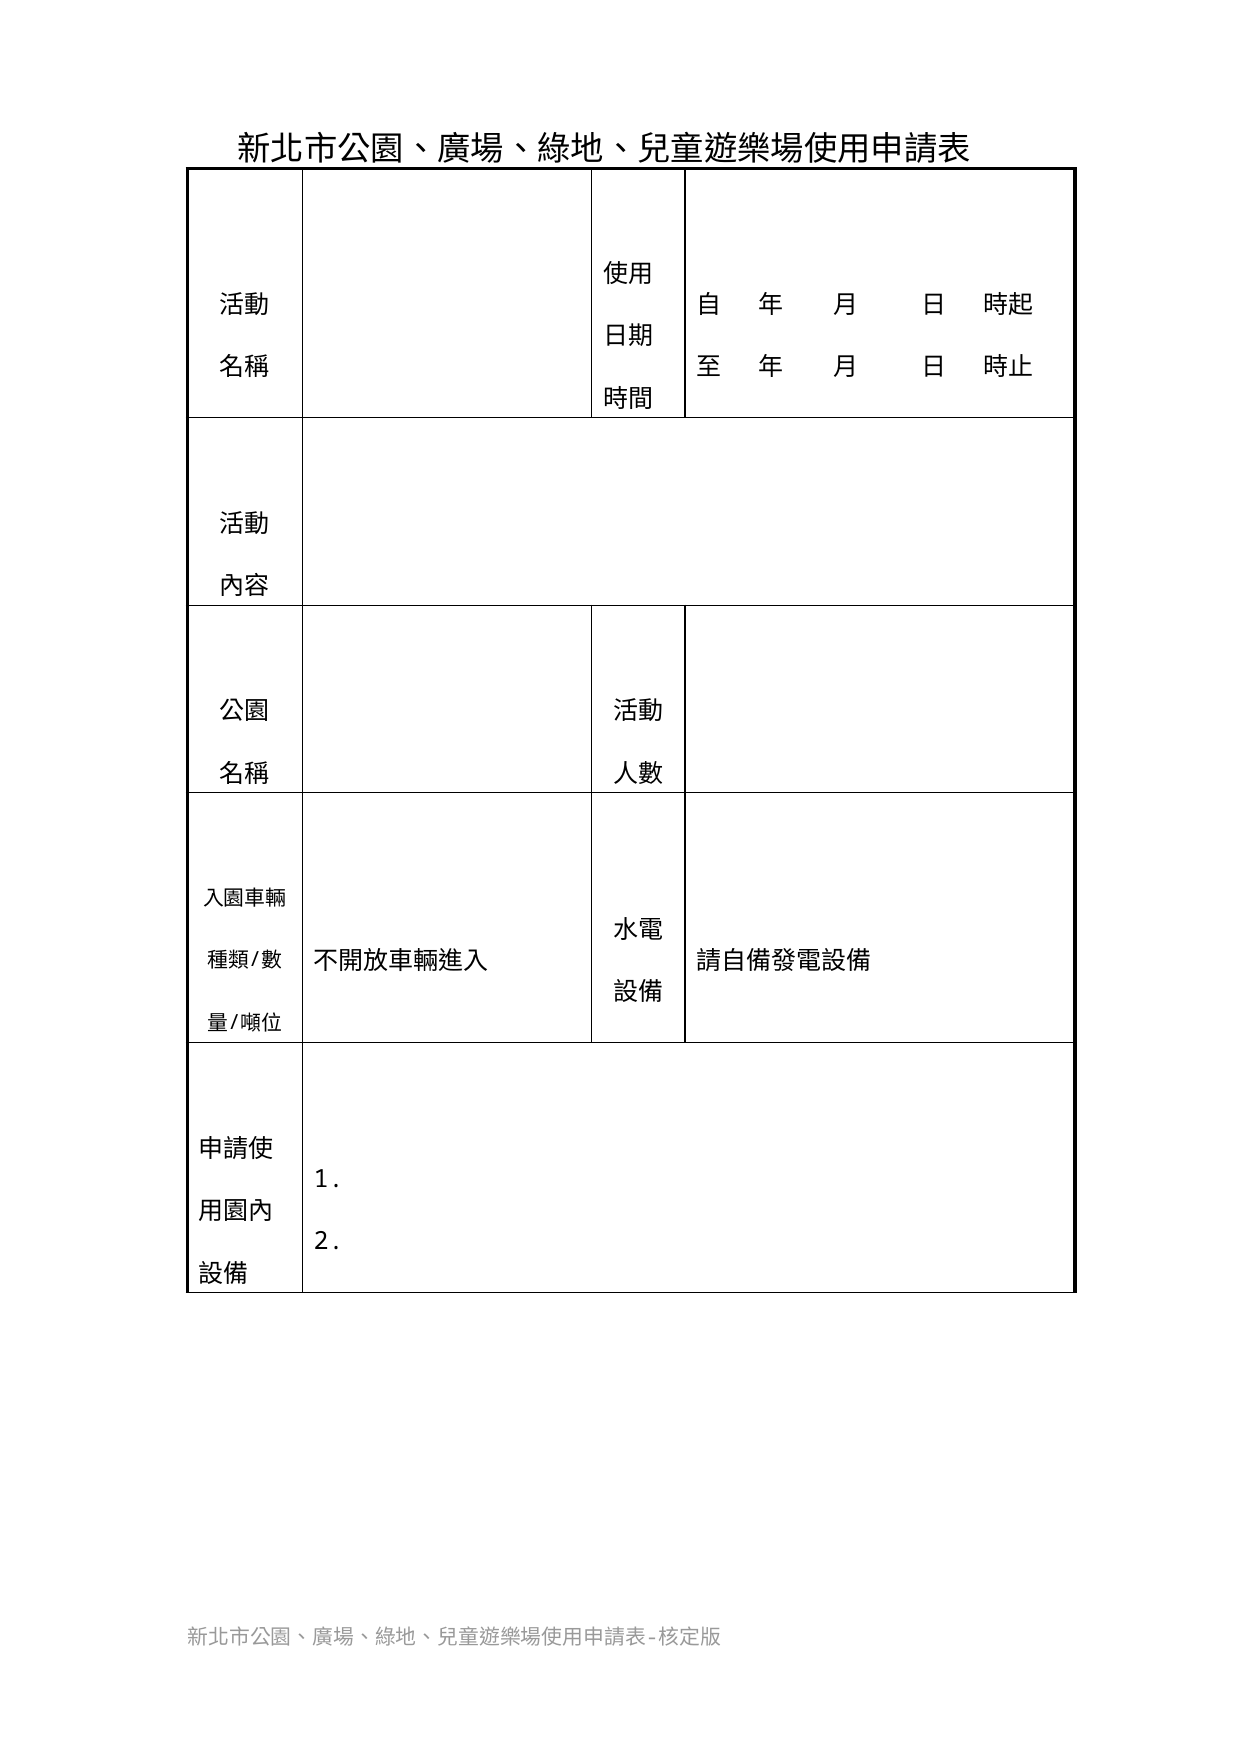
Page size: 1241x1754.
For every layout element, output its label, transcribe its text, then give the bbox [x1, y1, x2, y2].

table_cell 活動 人數 [592, 606, 684, 792]
table_cell 不開放車輛進入 [303, 793, 591, 1042]
table_cell 1. 2. [303, 1043, 1073, 1292]
table_header 自 年 月 日 時起 至 年 月 日 時止 [686, 170, 1073, 417]
text 新北市公園、廣場、綠地、兒童遊樂場使用申請表 [187, 104, 1053, 167]
table_cell 申請使用園內設備 [189, 1043, 302, 1292]
table_header 活動 名稱 [189, 170, 302, 417]
table_header [303, 170, 591, 417]
table_cell [303, 418, 1073, 604]
table_cell [686, 606, 1073, 792]
table_cell 水電設備 [592, 793, 684, 1042]
table_cell 請自備發電設備 [686, 793, 1073, 1042]
table_cell 公園 名稱 [189, 606, 302, 792]
table_cell 入園車輛種類/數量/噸位 [189, 793, 302, 1042]
table_cell [303, 606, 591, 792]
table_header 使用日期時間 [592, 170, 684, 417]
table_cell 活動 內容 [189, 418, 302, 604]
